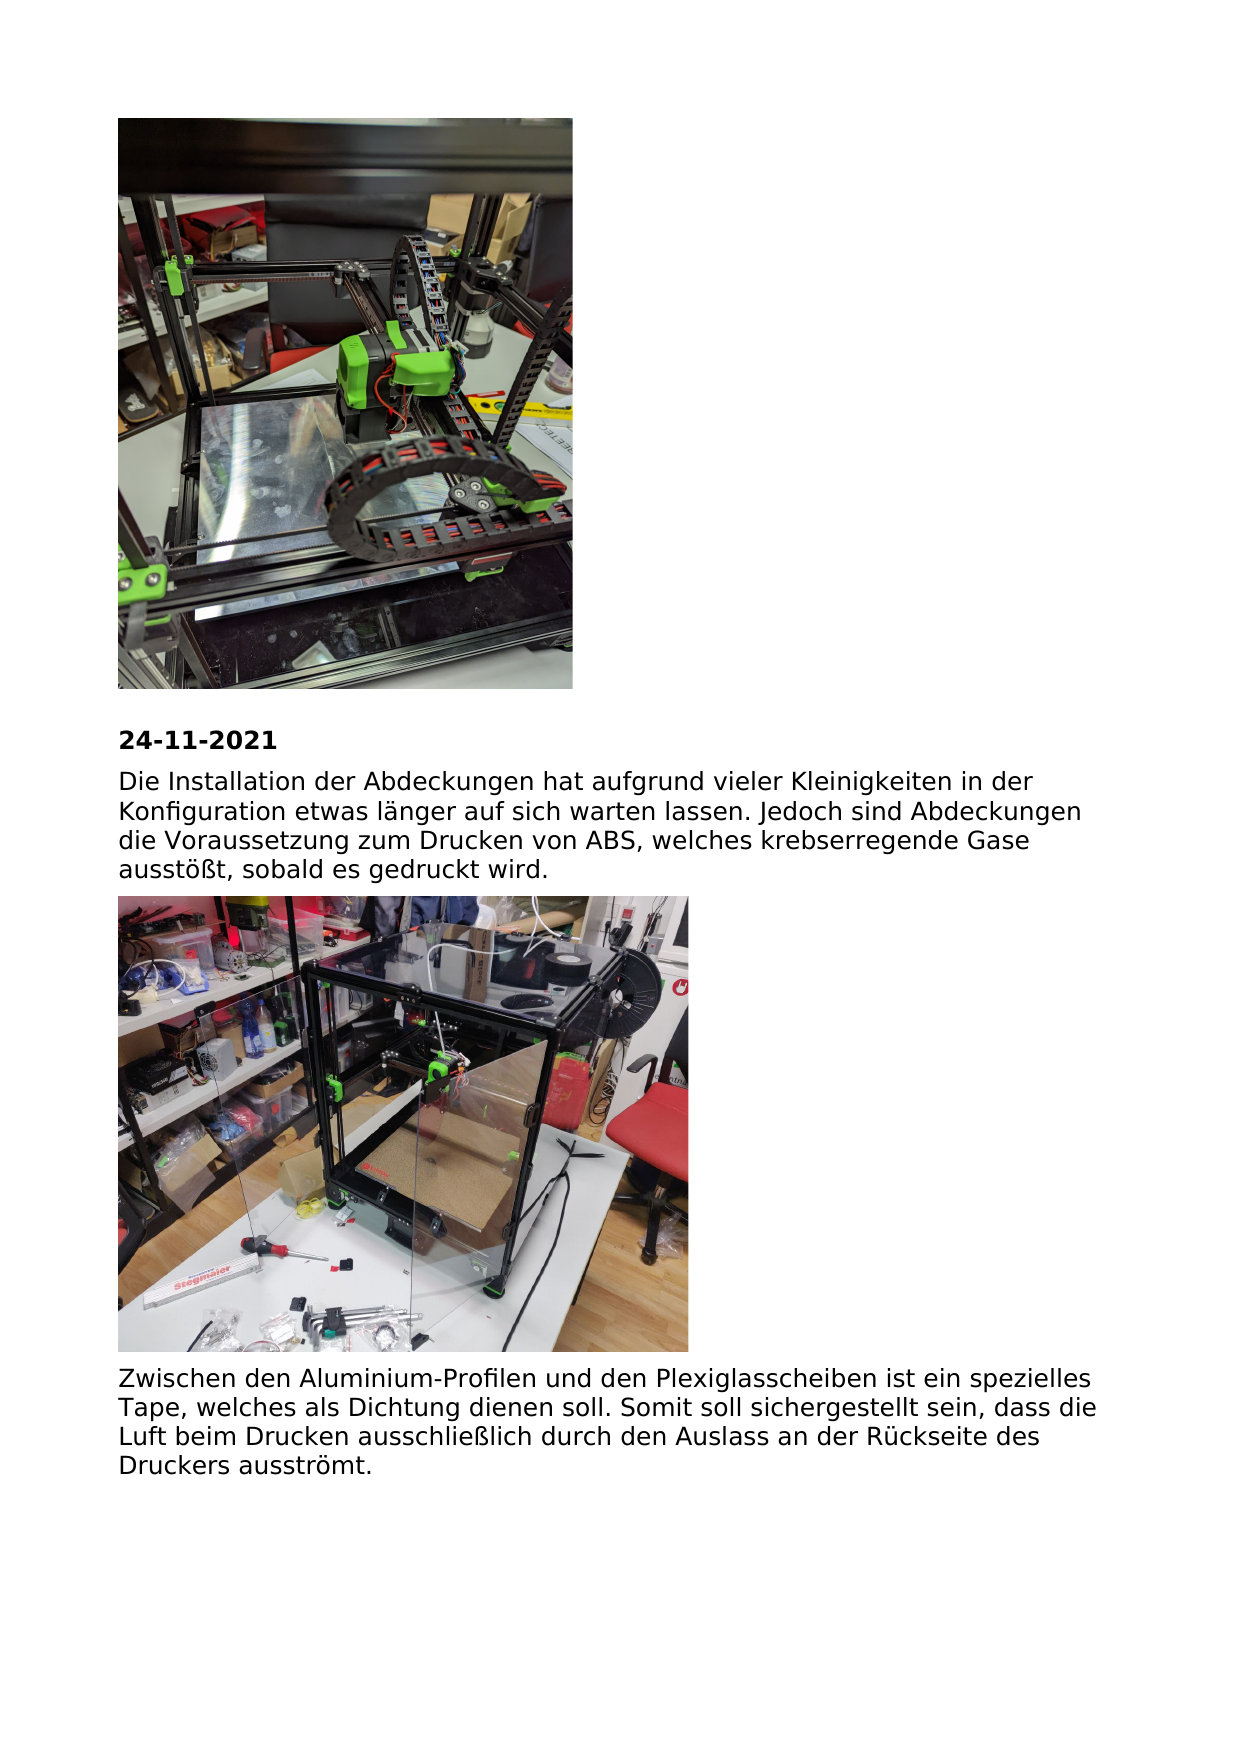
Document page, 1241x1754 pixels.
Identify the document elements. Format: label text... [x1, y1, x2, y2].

text Zwischen den Aluminium-Profilen und den Plexiglasscheiben ist ein spezielles Tape, welches als Dichtung dienen soll. Somit soll sichergestellt sein, dass die Luft beim Drucken ausschließlich durch den Auslass an der Rückseite des Druckers ausströmt. [118, 1364, 1122, 1481]
picture [118, 896, 689, 1352]
picture [118, 118, 573, 689]
text Die Installation der Abdeckungen hat aufgrund vieler Kleinigkeiten in der Konfiguration etwas länger auf sich warten lassen. Jedoch sind Abdeckungen die Voraussetzung zum Drucken von ABS, welches krebserregende Gase ausstößt, sobald es gedruckt wird. [118, 768, 1122, 884]
subtitle 24-11-2021 [118, 726, 1122, 755]
